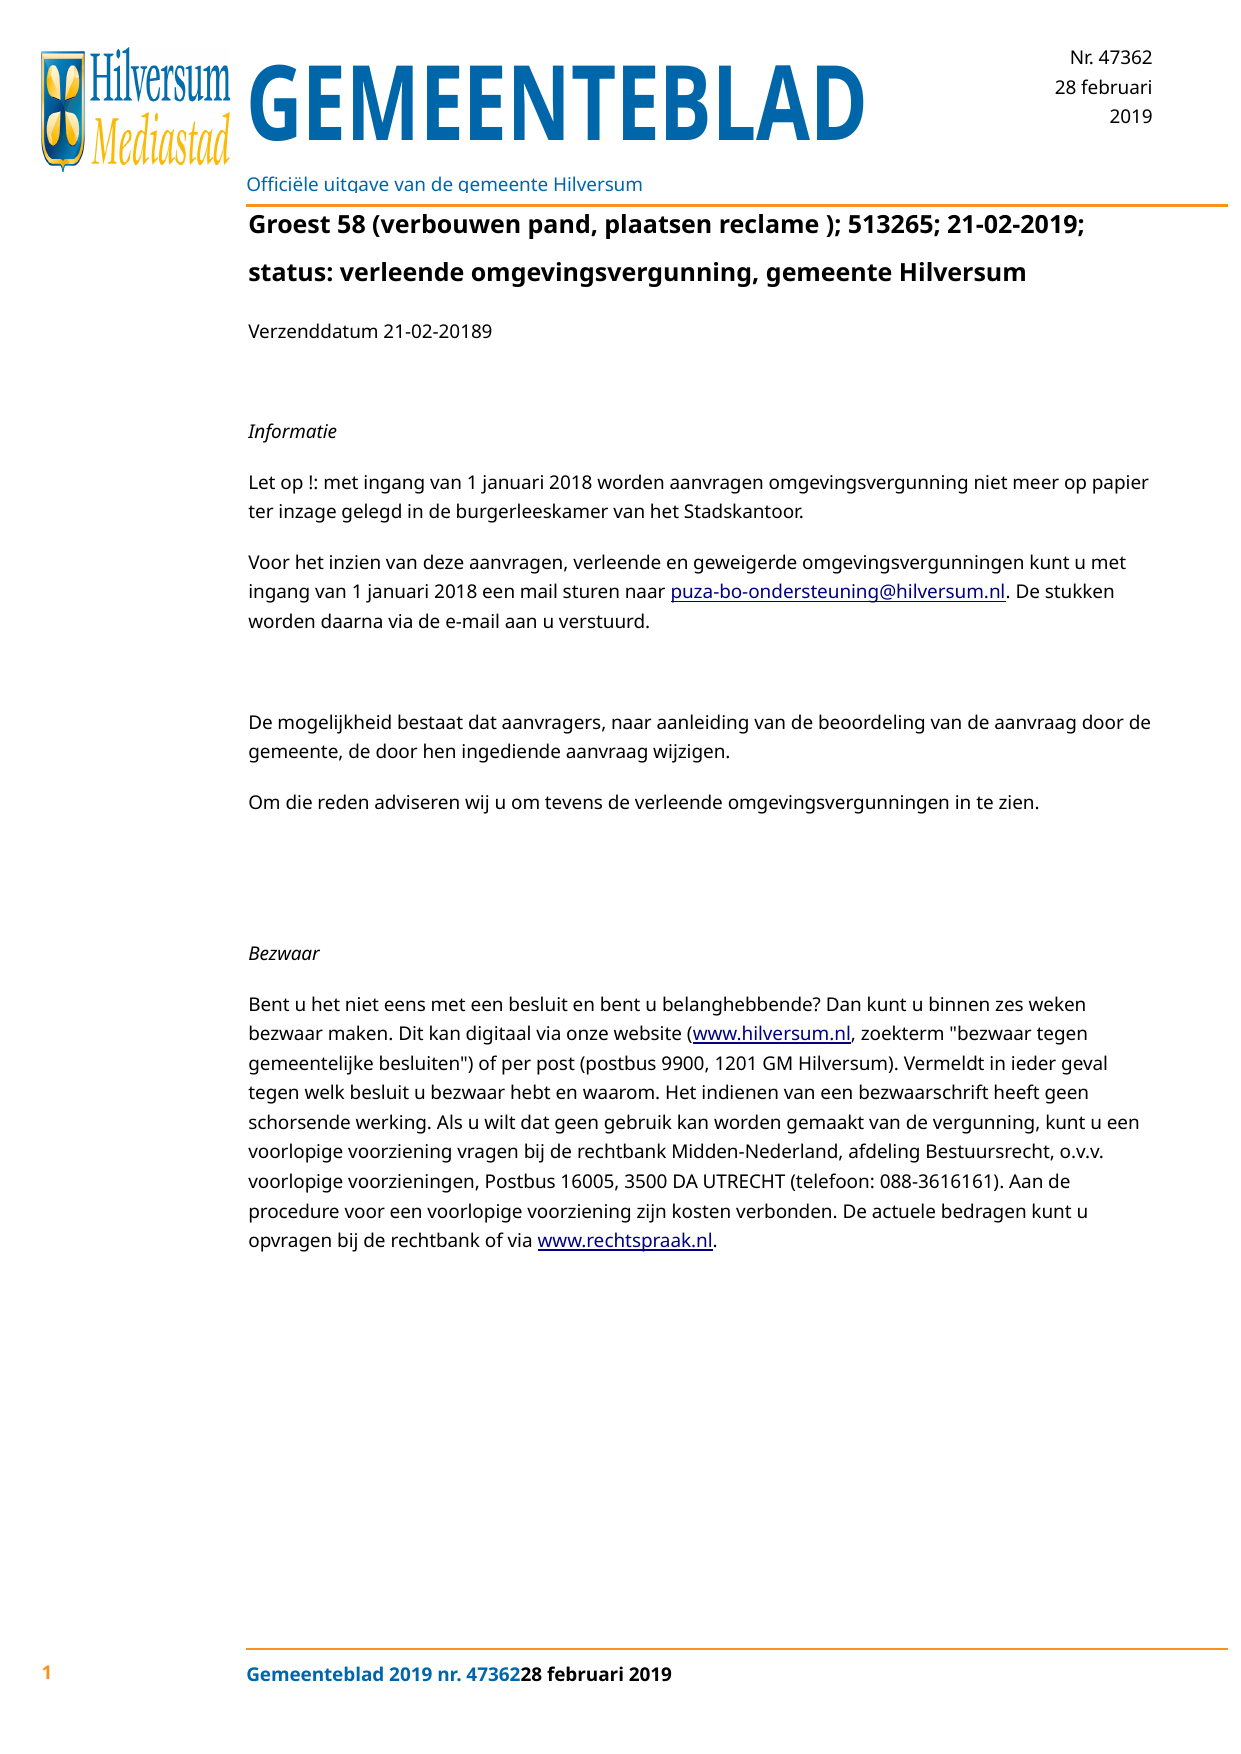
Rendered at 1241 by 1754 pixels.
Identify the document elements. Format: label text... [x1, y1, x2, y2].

text Verzenddatum 21-02-20189 [248, 318, 1152, 344]
text De mogelijkheid bestaat dat aanvragers, naar aanleiding van de beoordeling van de aanvraag door de gemeente, de door hen ingediende aanvraag wijzigen. [248, 709, 1152, 764]
text Groest 58 (verbouwen pand, plaatsen reclame ); 513265; 21-02-2019; status: verleende omgevingsvergunning, gemeente Hilversum [248, 207, 1152, 288]
text Om die reden adviseren wij u om tevens de verleende omgevingsvergunningen in te zien. [248, 789, 1152, 815]
text Bent u het niet eens met een besluit en bent u belanghebbende? Dan kunt u binnen zes weken bezwaar maken. Dit kan digitaal via onze website (www.hilversum.nl, zoekterm "bezwaar tegen gemeentelijke besluiten") of per post (postbus 9900, 1201 GM Hilversum). Vermeldt in ieder geval tegen welk besluit u bezwaar hebt en waarom. Het indienen van een bezwaarschrift heeft geen schorsende werking. Als u wilt dat geen gebruik kan worden gemaakt van de vergunning, kunt u een voorlopige voorziening vragen bij de rechtbank Midden-Nederland, afdeling Bestuursrecht, o.v.v. voorlopige voorzieningen, Postbus 16005, 3500 DA UTRECHT (telefoon: 088-3616161). Aan de procedure voor een voorlopige voorziening zijn kosten verbonden. De actuele bedragen kunt u opvragen bij de rechtbank of via www.rechtspraak.nl. [248, 991, 1152, 1253]
picture [41, 47, 231, 172]
text Informatie [248, 419, 1152, 444]
text Voor het inzien van deze aanvragen, verleende en geweigerde omgevingsvergunningen kunt u met ingang van 1 januari 2018 een mail sturen naar puza-bo-ondersteuning@hilversum.nl. De stukken worden daarna via de e-mail aan u verstuurd. [248, 549, 1152, 634]
text Bezwaar [248, 940, 1152, 966]
text Let op !: met ingang van 1 januari 2018 worden aanvragen omgevingsvergunning niet meer op papier ter inzage gelegd in de burgerleeskamer van het Stadskantoor. [248, 469, 1152, 524]
